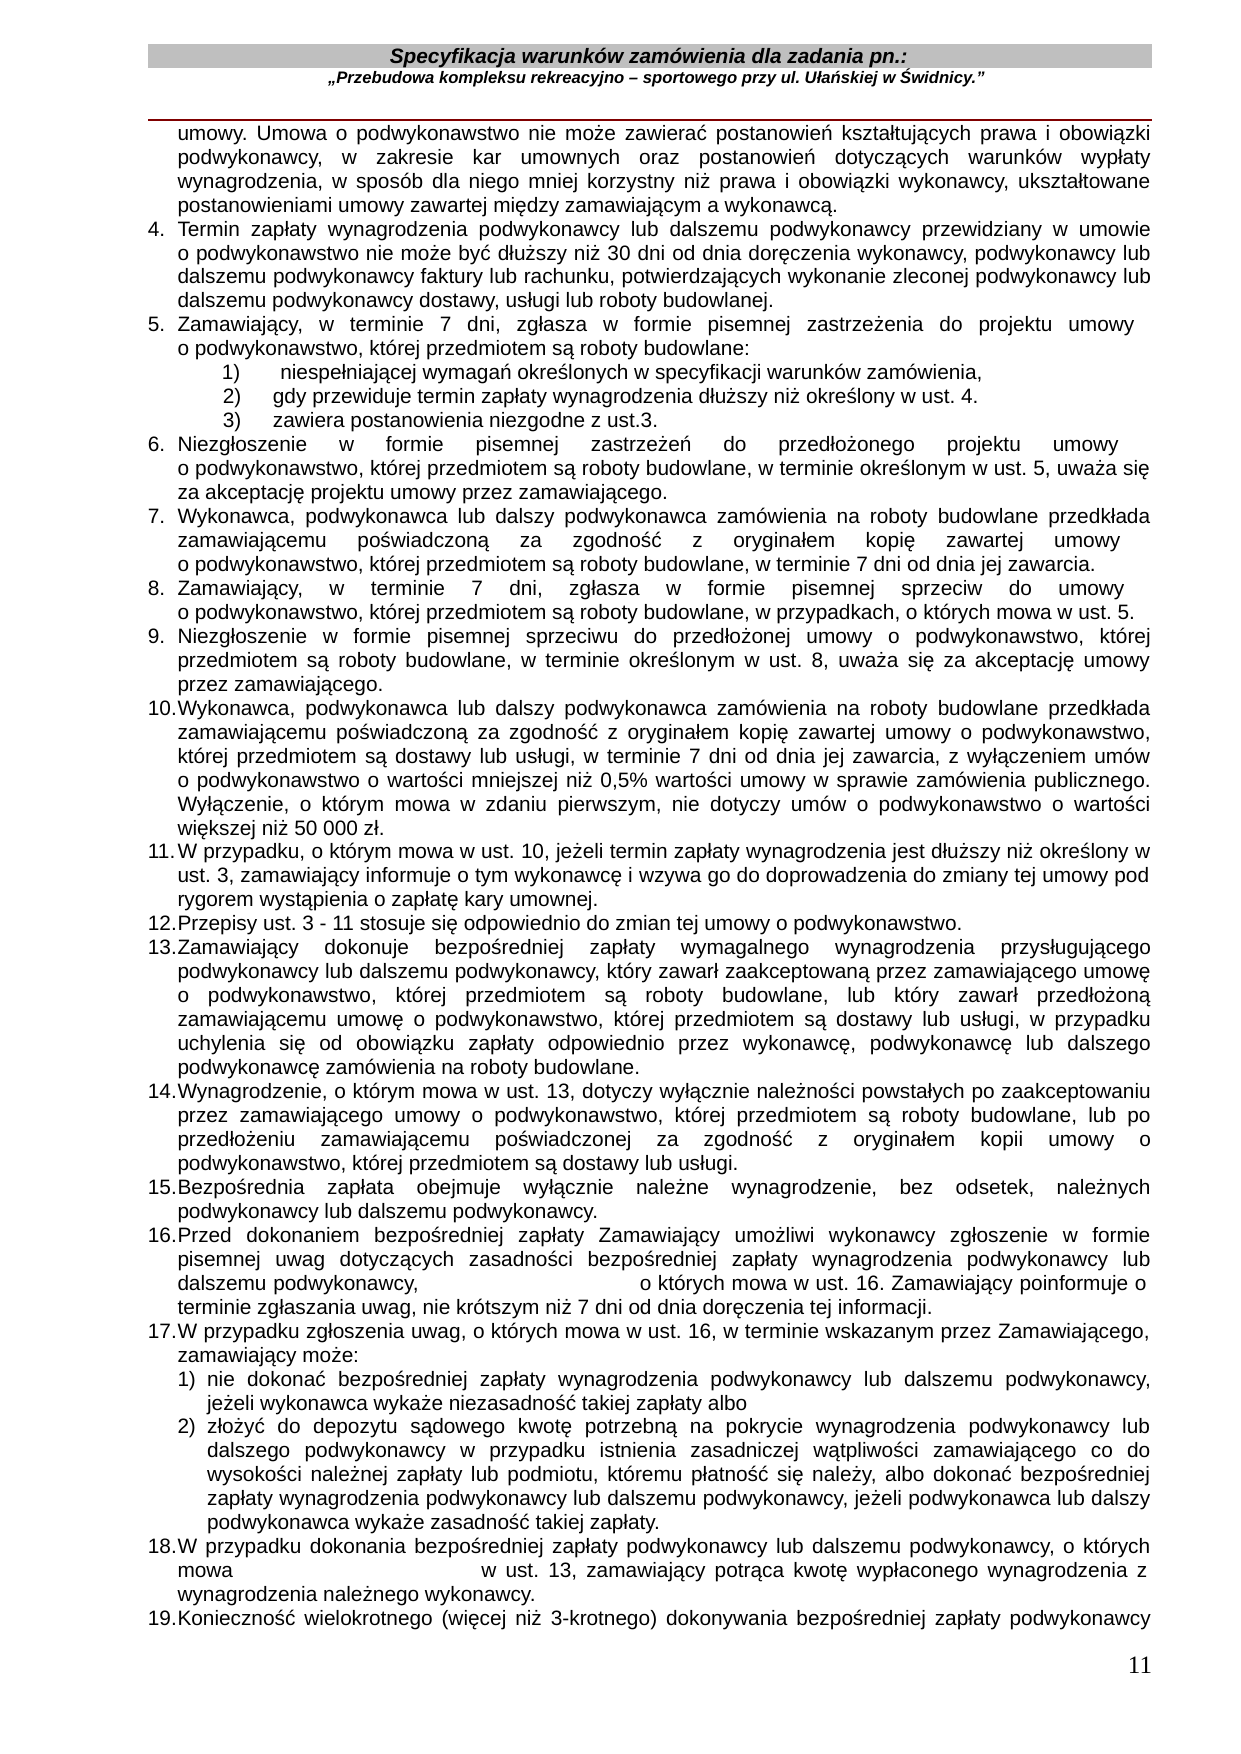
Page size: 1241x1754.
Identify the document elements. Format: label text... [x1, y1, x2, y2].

list gdy przewiduje termin zapłaty wynagrodzenia dłuższy niż określony w ust. 4. [223, 384, 1152, 408]
list W przypadku zgłoszenia uwag, o których mowa w ust. 16, w terminie wskazanym przez Zamawiającego, zamawiający może: [148, 1318, 1152, 1366]
list Konieczność wielokrotnego (więcej niż 3-krotnego) dokonywania bezpośredniej zapłaty podwykonawcy [148, 1606, 1152, 1630]
list Zamawiający, w terminie 7 dni, zgłasza w formie pisemnej sprzeciw do umowy o podwykonawstwo, której przedmiotem są roboty budowlane, w przypadkach, o których mowa w ust. 5. [148, 576, 1152, 624]
list nie dokonać bezpośredniej zapłaty wynagrodzenia podwykonawcy lub dalszemu podwykonawcy, jeżeli wykonawca wykaże niezasadność takiej zapłaty albo [177, 1366, 1152, 1414]
list Wynagrodzenie, o którym mowa w ust. 13, dotyczy wyłącznie należności powstałych po zaakceptowaniu przez zamawiającego umowy o podwykonawstwo, której przedmiotem są roboty budowlane, lub po przedłożeniu zamawiającemu poświadczonej za zgodność z oryginałem kopii umowy o podwykonawstwo, której przedmiotem są dostawy lub usługi. [148, 1079, 1152, 1175]
list niespełniającej wymagań określonych w specyfikacji warunków zamówienia, [222, 360, 1152, 384]
list Termin zapłaty wynagrodzenia podwykonawcy lub dalszemu podwykonawcy przewidziany w umowie o podwykonawstwo nie może być dłuższy niż 30 dni od dnia doręczenia wykonawcy, podwykonawcy lub dalszemu podwykonawcy faktury lub rachunku, potwierdzających wykonanie zleconej podwykonawcy lub dalszemu podwykonawcy dostawy, usługi lub roboty budowlanej. [148, 216, 1152, 312]
list Przepisy ust. 3 - 11 stosuje się odpowiednio do zmian tej umowy o podwykonawstwo. [148, 911, 1152, 935]
list Przed dokonaniem bezpośredniej zapłaty Zamawiający umożliwi wykonawcy zgłoszenie w formie pisemnej uwag dotyczących zasadności bezpośredniej zapłaty wynagrodzenia podwykonawcy lub dalszemu podwykonawcy, o których mowa w ust. 16. Zamawiający poinformuje o terminie zgłaszania uwag, nie krótszym niż 7 dni od dnia doręczenia tej informacji. [148, 1223, 1152, 1318]
list Wykonawca, podwykonawca lub dalszy podwykonawca zamówienia na roboty budowlane przedkłada zamawiającemu poświadczoną za zgodność z oryginałem kopię zawartej umowy o podwykonawstwo, której przedmiotem są dostawy lub usługi, w terminie 7 dni od dnia jej zawarcia, z wyłączeniem umów o podwykonawstwo o wartości mniejszej niż 0,5% wartości umowy w sprawie zamówienia publicznego. Wyłączenie, o którym mowa w zdaniu pierwszym, nie dotyczy umów o podwykonawstwo o wartości większej niż 50 000 zł. [148, 696, 1152, 839]
list umowy. Umowa o podwykonawstwo nie może zawierać postanowień kształtujących prawa i obowiązki podwykonawcy, w zakresie kar umownych oraz postanowień dotyczących warunków wypłaty wynagrodzenia, w sposób dla niego mniej korzystny niż prawa i obowiązki wykonawcy, ukształtowane postanowieniami umowy zawartej między zamawiającym a wykonawcą. [148, 121, 1152, 216]
list zawiera postanowienia niezgodne z ust.3. [223, 408, 1152, 432]
list Wykonawca, podwykonawca lub dalszy podwykonawca zamówienia na roboty budowlane przedkłada zamawiającemu poświadczoną za zgodność z oryginałem kopię zawartej umowy o podwykonawstwo, której przedmiotem są roboty budowlane, w terminie 7 dni od dnia jej zawarcia. [148, 504, 1152, 576]
list Bezpośrednia zapłata obejmuje wyłącznie należne wynagrodzenie, bez odsetek, należnych podwykonawcy lub dalszemu podwykonawcy. [148, 1175, 1152, 1223]
list Niezgłoszenie w formie pisemnej zastrzeżeń do przedłożonego projektu umowy o podwykonawstwo, której przedmiotem są roboty budowlane, w terminie określonym w ust. 5, uważa się za akceptację projektu umowy przez zamawiającego. [148, 432, 1152, 504]
list Niezgłoszenie w formie pisemnej sprzeciwu do przedłożonej umowy o podwykonawstwo, której przedmiotem są roboty budowlane, w terminie określonym w ust. 8, uważa się za akceptację umowy przez zamawiającego. [148, 624, 1152, 696]
list Zamawiający dokonuje bezpośredniej zapłaty wymagalnego wynagrodzenia przysługującego podwykonawcy lub dalszemu podwykonawcy, który zawarł zaakceptowaną przez zamawiającego umowę o podwykonawstwo, której przedmiotem są roboty budowlane, lub który zawarł przedłożoną zamawiającemu umowę o podwykonawstwo, której przedmiotem są dostawy lub usługi, w przypadku uchylenia się od obowiązku zapłaty odpowiednio przez wykonawcę, podwykonawcę lub dalszego podwykonawcę zamówienia na roboty budowlane. [148, 935, 1152, 1079]
list W przypadku, o którym mowa w ust. 10, jeżeli termin zapłaty wynagrodzenia jest dłuższy niż określony w ust. 3, zamawiający informuje o tym wykonawcę i wzywa go do doprowadzenia do zmiany tej umowy pod rygorem wystąpienia o zapłatę kary umownej. [148, 839, 1152, 911]
list złożyć do depozytu sądowego kwotę potrzebną na pokrycie wynagrodzenia podwykonawcy lub dalszego podwykonawcy w przypadku istnienia zasadniczej wątpliwości zamawiającego co do wysokości należnej zapłaty lub podmiotu, któremu płatność się należy, albo dokonać bezpośredniej zapłaty wynagrodzenia podwykonawcy lub dalszemu podwykonawcy, jeżeli podwykonawca lub dalszy podwykonawca wykaże zasadność takiej zapłaty. [177, 1414, 1152, 1534]
list Zamawiający, w terminie 7 dni, zgłasza w formie pisemnej zastrzeżenia do projektu umowy o podwykonawstwo, której przedmiotem są roboty budowlane: [148, 312, 1152, 360]
list W przypadku dokonania bezpośredniej zapłaty podwykonawcy lub dalszemu podwykonawcy, o których mowa w ust. 13, zamawiający potrąca kwotę wypłaconego wynagrodzenia z wynagrodzenia należnego wykonawcy. [148, 1534, 1152, 1606]
